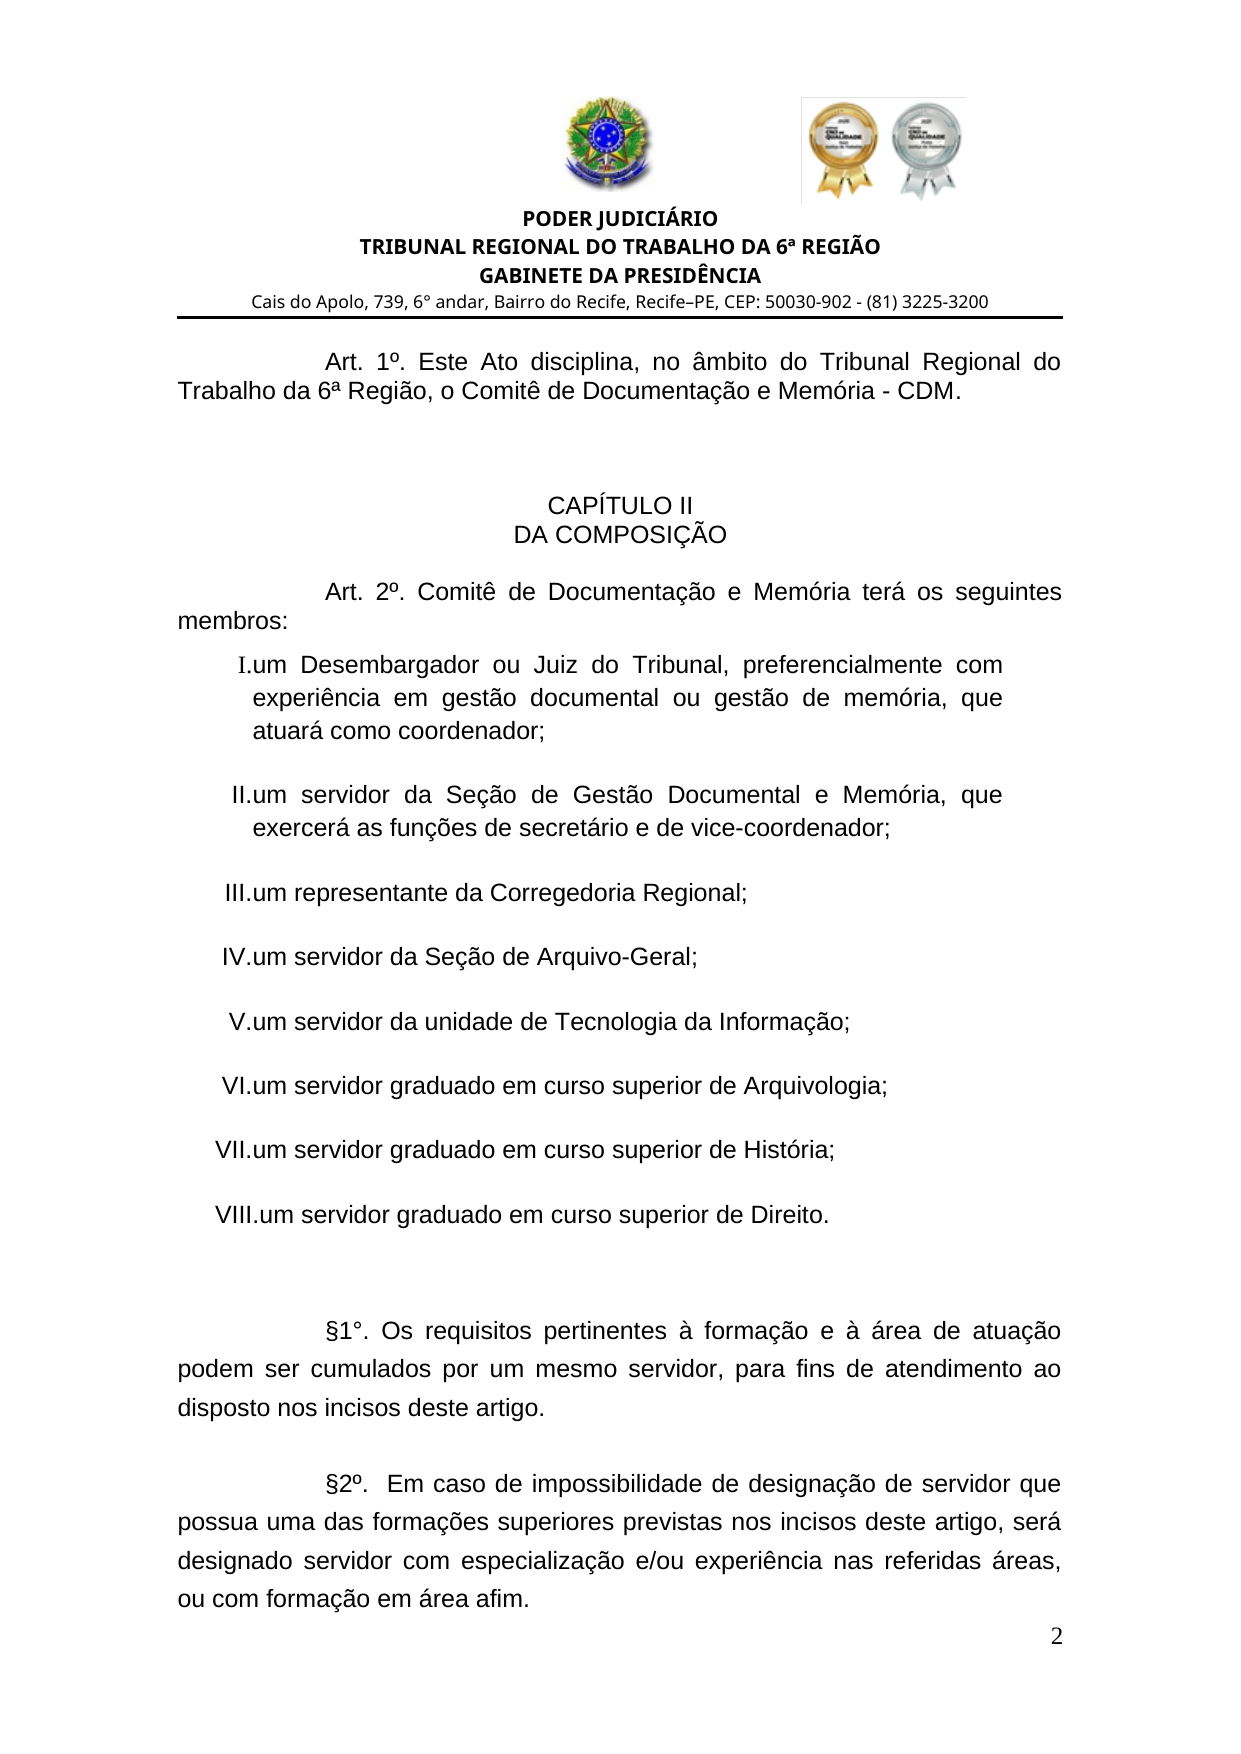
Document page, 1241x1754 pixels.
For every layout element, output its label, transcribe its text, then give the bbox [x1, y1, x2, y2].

list um representante da Corregedoria Regional; [215, 873, 1004, 907]
text DA COMPOSIÇÃO [177, 520, 1063, 549]
list um servidor da Seção de Arquivo-Geral; [215, 938, 1004, 971]
text CAPÍTULO II [177, 491, 1063, 520]
list um servidor da unidade de Tecnologia da Informação; [215, 1002, 1004, 1035]
list um servidor graduado em curso superior de História; [215, 1131, 1004, 1164]
list um servidor graduado em curso superior de Direito. [215, 1195, 1004, 1228]
text §1°. Os requisitos pertinentes à formação e à área de atuação podem ser cumulados por um mesmo servidor, para fins de atendimento ao disposto nos incisos deste artigo. [177, 1316, 1063, 1421]
list um Desembargador ou Juiz do Tribunal, preferencialmente com experiência em gestão documental ou gestão de memória, que atuará como coordenador; [215, 645, 1004, 745]
list um servidor da Seção de Gestão Documental e Memória, que exercerá as funções de secretário e de vice-coordenador; [215, 776, 1004, 842]
text Art. 2º. Comitê de Documentação e Memória terá os seguintes membros: [177, 577, 1063, 635]
text Art. 1º. Este Ato disciplina, no âmbito do Tribunal Regional do Trabalho da 6ª Região, o Comitê de Documentação e Memória - CDM. [177, 347, 1063, 405]
text §2º. Em caso de impossibilidade de designação de servidor que possua uma das formações superiores previstas nos incisos deste artigo, será designado servidor com especialização e/ou experiência nas referidas áreas, ou com formação em área afim. [177, 1469, 1063, 1613]
list um servidor graduado em curso superior de Arquivologia; [215, 1067, 1004, 1100]
